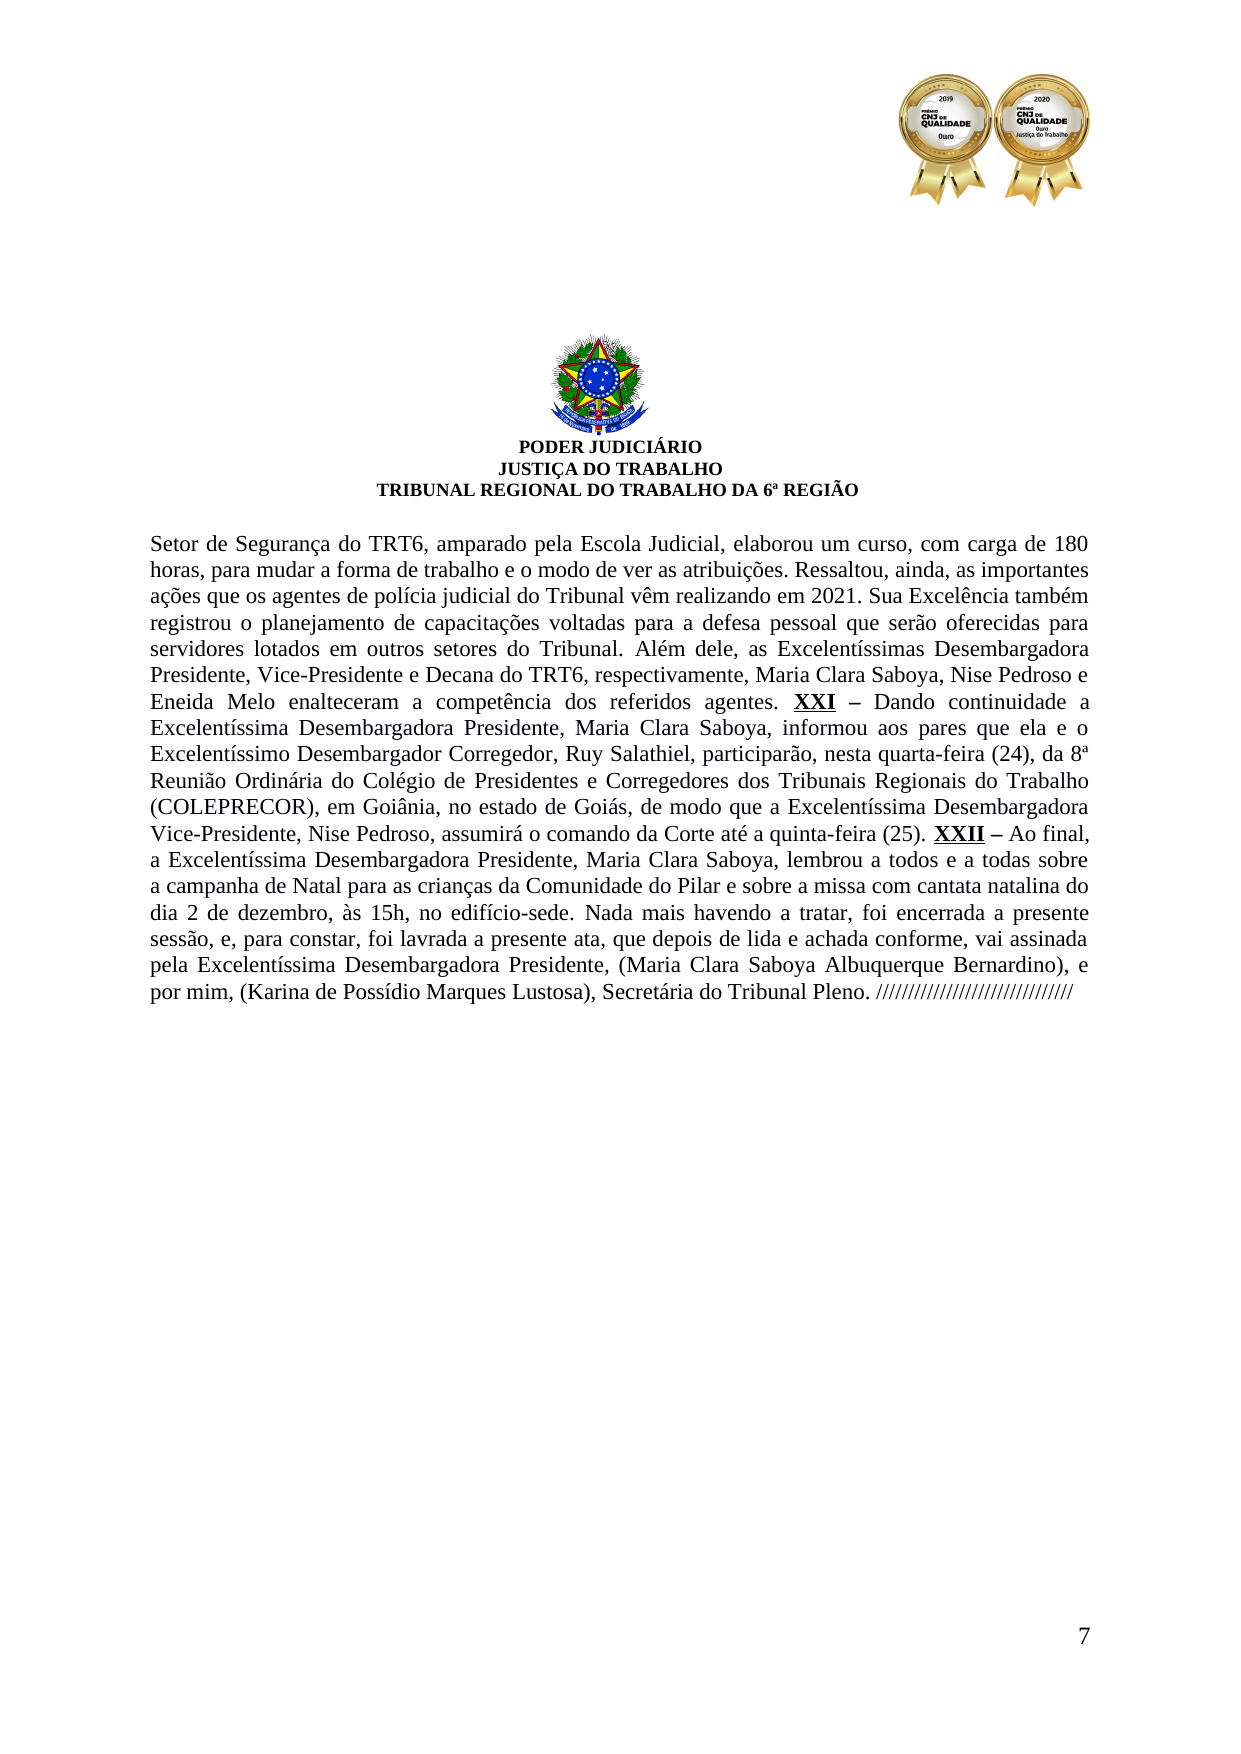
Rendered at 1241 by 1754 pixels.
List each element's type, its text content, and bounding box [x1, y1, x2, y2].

text Setor de Segurança do TRT6, amparado pela Escola Judicial, elaborou um curso, com carga de 180 horas, para mudar a forma de trabalho e o modo de ver as atribuições. Ressaltou, ainda, as importantes ações que os agentes de polícia judicial do Tribunal vêm realizando em 2021. Sua Excelência também registrou o planejamento de capacitações voltadas para a defesa pessoal que serão oferecidas para servidores lotados em outros setores do Tribunal. Além dele, as Excelentíssimas Desembargadora Presidente, Vice-Presidente e Decana do TRT6, respectivamente, Maria Clara Saboya, Nise Pedroso e Eneida Melo enalteceram a competência dos referidos agentes. XXI – Dando continuidade a Excelentíssima Desembargadora Presidente, Maria Clara Saboya, informou aos pares que ela e o Excelentíssimo Desembargador Corregedor, Ruy Salathiel, participarão, nesta quarta-feira (24), da 8ª Reunião Ordinária do Colégio de Presidentes e Corregedores dos Tribunais Regionais do Trabalho (COLEPRECOR), em Goiânia, no estado de Goiás, de modo que a Excelentíssima Desembargadora Vice-Presidente, Nise Pedroso, assumirá o comando da Corte até a quinta-feira (25). XXII – Ao final, a Excelentíssima Desembargadora Presidente, Maria Clara Saboya, lembrou a todos e a todas sobre a campanha de Natal para as crianças da Comunidade do Pilar e sobre a missa com cantata natalina do dia 2 de dezembro, às 15h, no edifício-sede. Nada mais havendo a tratar, foi encerrada a presente sessão, e, para constar, foi lavrada a presente ata, que depois de lida e achada conforme, vai assinada pela Excelentíssima Desembargadora Presidente, (Maria Clara Saboya Albuquerque Bernardino), e por mim, (Karina de Possídio Marques Lustosa), Secretária do Tribunal Pleno. /////////////////////////////// [150, 530, 1090, 1004]
